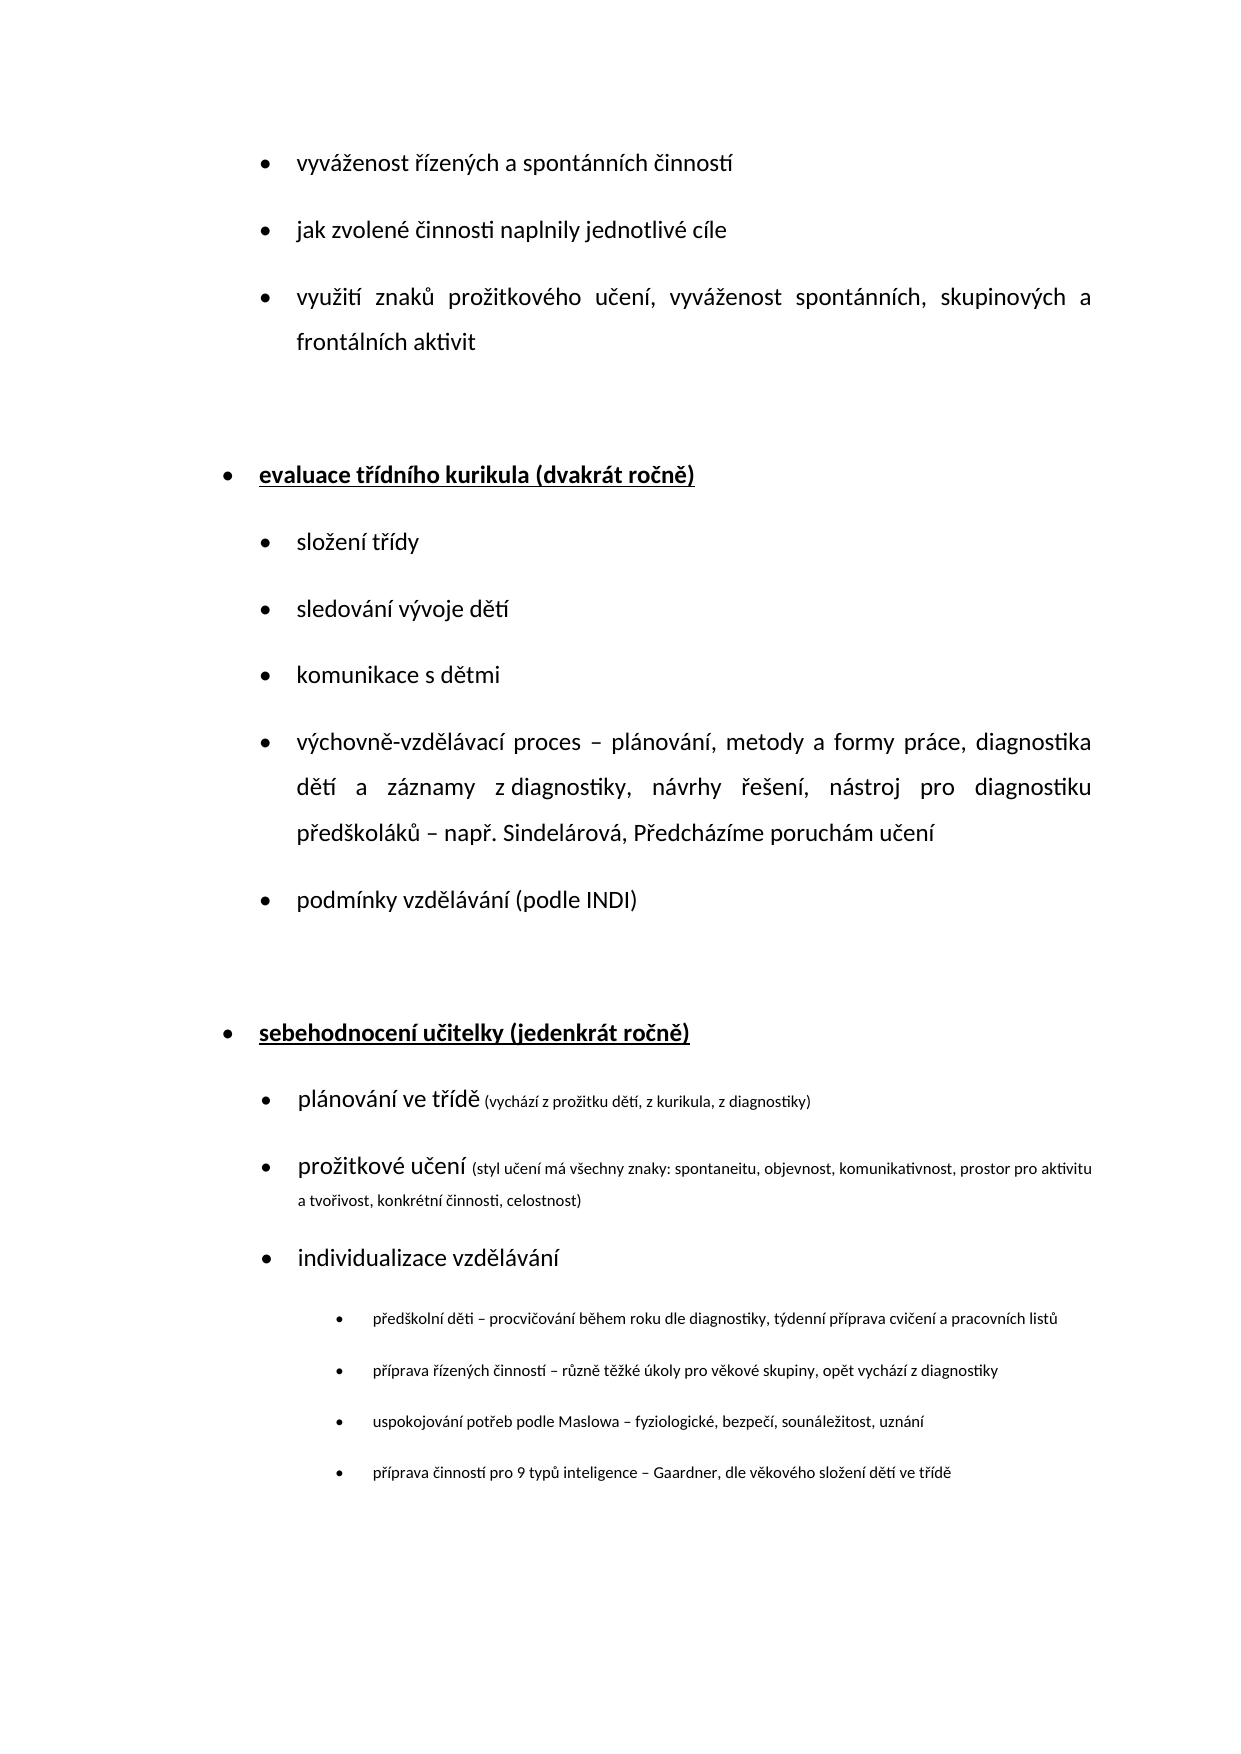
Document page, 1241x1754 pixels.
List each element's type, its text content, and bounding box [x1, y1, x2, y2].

list uspokojování potřeb podle Maslowa – fyziologické, bezpečí, sounáležitost, uznání [335, 1411, 1093, 1431]
list vyváženost řízených a spontánních činností [259, 148, 1093, 178]
list jak zvolené činnosti naplnily jednotlivé cíle [259, 214, 1093, 245]
list individualizace vzdělávání [260, 1242, 1093, 1272]
list využití znaků prožitkového učení, vyváženost spontánních, skupinových a frontálních aktivit [259, 281, 1093, 357]
list komunikace s dětmi [259, 659, 1093, 690]
list složení třídy [259, 526, 1093, 557]
list podmínky vzdělávání (podle INDI) [259, 884, 1093, 914]
list sebehodnocení učitelky (jedenkrát ročně) [221, 1017, 1093, 1047]
list výchovně-vzdělávací proces – plánování, metody a formy práce, diagnostika dětí a záznamy z diagnostiky, návrhy řešení, nástroj pro diagnostiku předškoláků – např. Sindelárová, Předcházíme poruchám učení [259, 726, 1093, 848]
list sledování vývoje dětí [259, 593, 1093, 623]
list prožitkové učení (styl učení má všechny znaky: spontaneitu, objevnost, komunikativnost, prostor pro aktivitu a tvořivost, konkrétní činnosti, celostnost) [260, 1150, 1093, 1211]
list plánování ve třídě (vychází z prožitku dětí, z kurikula, z diagnostiky) [260, 1083, 1093, 1114]
list evaluace třídního kurikula (dvakrát ročně) [221, 459, 1093, 490]
list příprava činností pro 9 typů inteligence – Gaardner, dle věkového složení dětí ve třídě [335, 1462, 1093, 1483]
list příprava řízených činností – různě těžké úkoly pro věkové skupiny, opět vychází z diagnostiky [335, 1360, 1093, 1380]
list předškolní děti – procvičování během roku dle diagnostiky, týdenní příprava cvičení a pracovních listů [335, 1308, 1093, 1329]
